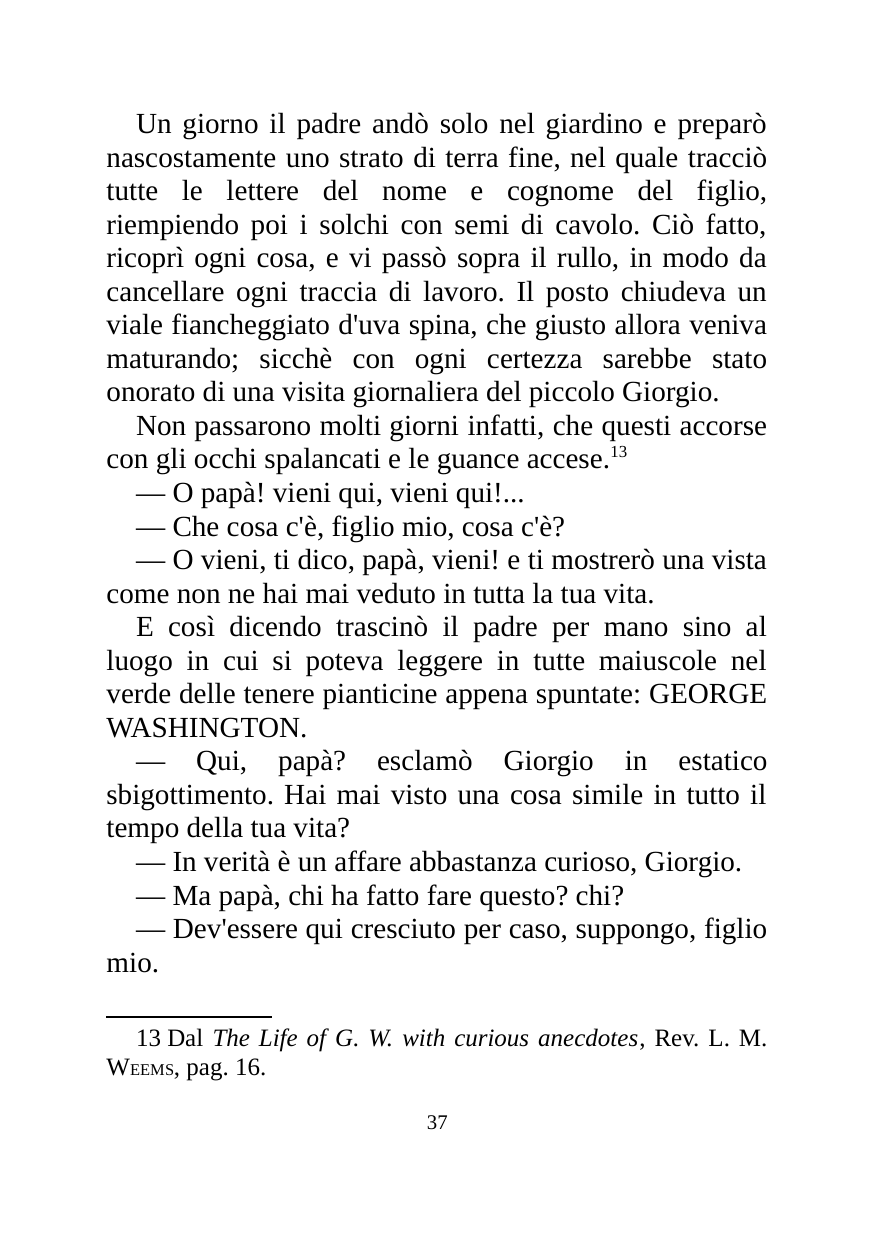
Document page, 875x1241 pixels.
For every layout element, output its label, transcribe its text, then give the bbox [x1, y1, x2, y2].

text Dal The Life of G. W. with curious anecdotes, Rev. L. M. Weems, pag. 16. [106, 1023, 768, 1080]
text — O vieni, ti dico, papà, vieni! e ti mostrerò una vista come non ne hai mai veduto in tutta la tua vita. [106, 542, 768, 609]
text — Che cosa c'è, figlio mio, cosa c'è? [106, 509, 768, 542]
text Un giorno il padre andò solo nel giardino e preparò nascostamente uno strato di terra fine, nel quale tracciò tutte le lettere del nome e cognome del figlio, riempiendo poi i solchi con semi di cavolo. Ciò fatto, ricoprì ogni cosa, e vi passò sopra il rullo, in modo da cancellare ogni traccia di lavoro. Il posto chiudeva un viale fiancheggiato d'uva spina, che giusto allora veniva maturando; sicchè con ogni certezza sarebbe stato onorato di una visita giornaliera del piccolo Giorgio. [106, 106, 768, 408]
text — Qui, papà? esclamò Giorgio in estatico sbigottimento. Hai mai visto una cosa simile in tutto il tempo della tua vita? [106, 743, 768, 844]
text — O papà! vieni qui, vieni qui!... [106, 475, 768, 509]
text — Ma papà, chi ha fatto fare questo? chi? [106, 878, 768, 911]
text — Dev'essere qui cresciuto per caso, suppongo, figlio mio. [106, 911, 768, 978]
text E così dicendo trascinò il padre per mano sino al luogo in cui si poteva leggere in tutte maiuscole nel verde delle tenere pianticine appena spuntate: GEORGE WASHINGTON. [106, 609, 768, 743]
text — In verità è un affare abbastanza curioso, Giorgio. [106, 844, 768, 878]
text Non passarono molti giorni infatti, che questi accorse con gli occhi spalancati e le guance accese. [106, 408, 768, 475]
